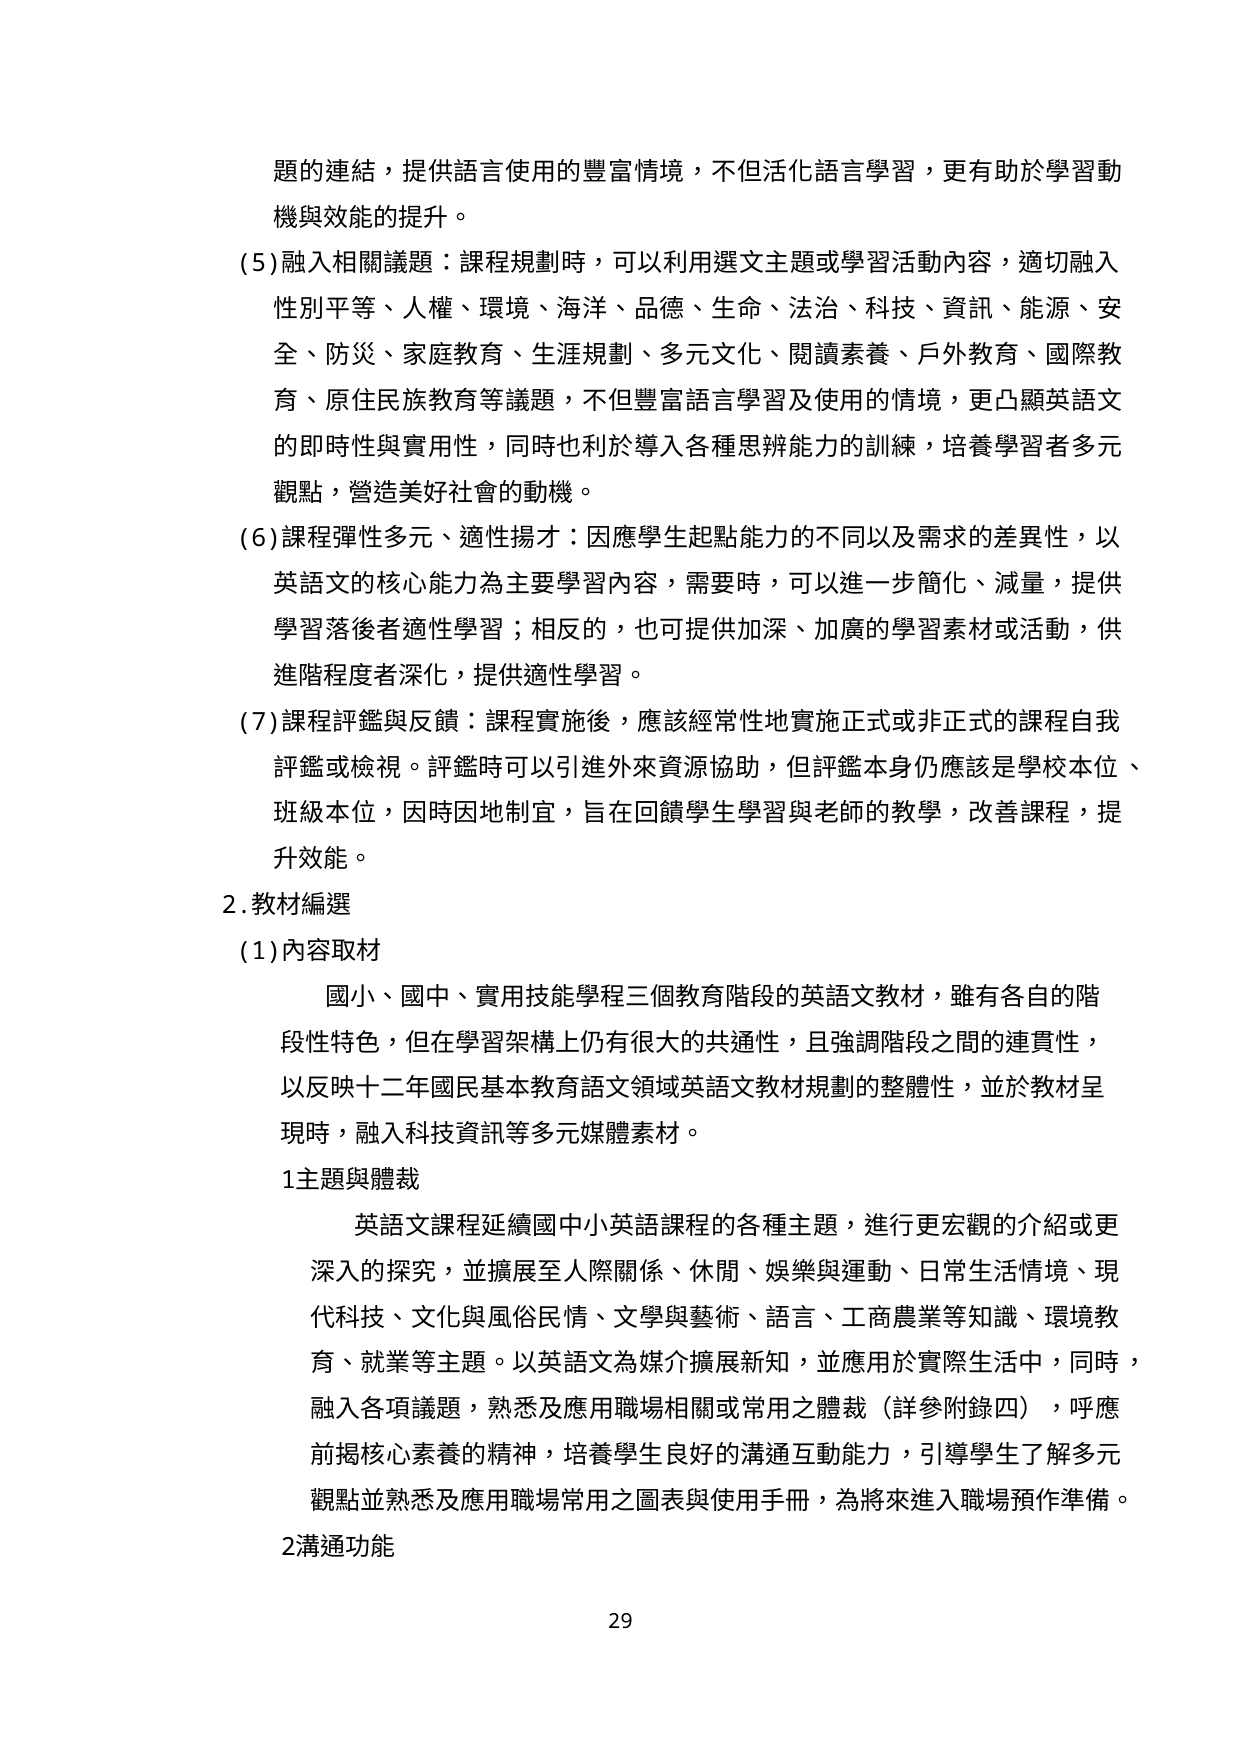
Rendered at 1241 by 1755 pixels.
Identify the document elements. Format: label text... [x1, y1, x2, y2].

text 國小、國中、實用技能學程三個教育階段的英語文教材，雖有各自的階段性特色，但在學習架構上仍有很大的共通性，且強調階段之間的連貫性，以反映十二年國民基本教育語文領域英語文教材規劃的整體性，並於教材呈現時，融入科技資訊等多元媒體素材。 [281, 968, 1122, 1152]
text 2.教材編選 [189, 877, 1122, 923]
text (6)課程彈性多元、適性揚才：因應學生起點能力的不同以及需求的差異性，以英語文的核心能力為主要學習內容，需要時，可以進一步簡化、減量，提供學習落後者適性學習；相反的，也可提供加深、加廣的學習素材或活動，供進階程度者深化，提供適性學習。 [236, 510, 1122, 693]
text 英語文課程延續國中小英語課程的各種主題，進行更宏觀的介紹或更深入的探究，並擴展至人際關係、休閒、娛樂與運動、日常生活情境、現代科技、文化與風俗民情、文學與藝術、語言、工商農業等知識、環境教育、就業等主題。以英語文為媒介擴展新知，並應用於實際生活中，同時，融入各項議題，熟悉及應用職場相關或常用之體裁（詳參附錄四），呼應前揭核心素養的精神，培養學生良好的溝通互動能力，引導學生了解多元觀點並熟悉及應用職場常用之圖表與使用手冊，為將來進入職場預作準備。 [310, 1198, 1122, 1518]
text 1主題與體裁 [266, 1152, 1122, 1198]
text 2溝通功能 [266, 1518, 1122, 1564]
text (7)課程評鑑與反饋：課程實施後，應該經常性地實施正式或非正式的課程自我評鑑或檢視。評鑑時可以引進外來資源協助，但評鑑本身仍應該是學校本位、班級本位，因時因地制宜，旨在回饋學生學習與老師的教學，改善課程，提升效能。 [236, 693, 1122, 877]
text (5)融入相關議題：課程規劃時，可以利用選文主題或學習活動內容，適切融入性別平等、人權、環境、海洋、品德、生命、法治、科技、資訊、能源、安全、防災、家庭教育、生涯規劃、多元文化、閱讀素養、戶外教育、國際教育、原住民族教育等議題，不但豐富語言學習及使用的情境，更凸顯英語文的即時性與實用性，同時也利於導入各種思辨能力的訓練，培養學習者多元觀點，營造美好社會的動機。 [236, 235, 1122, 510]
text 題的連結，提供語言使用的豐富情境，不但活化語言學習，更有助於學習動機與效能的提升。 [236, 143, 1122, 235]
text (1)內容取材 [236, 923, 1122, 968]
